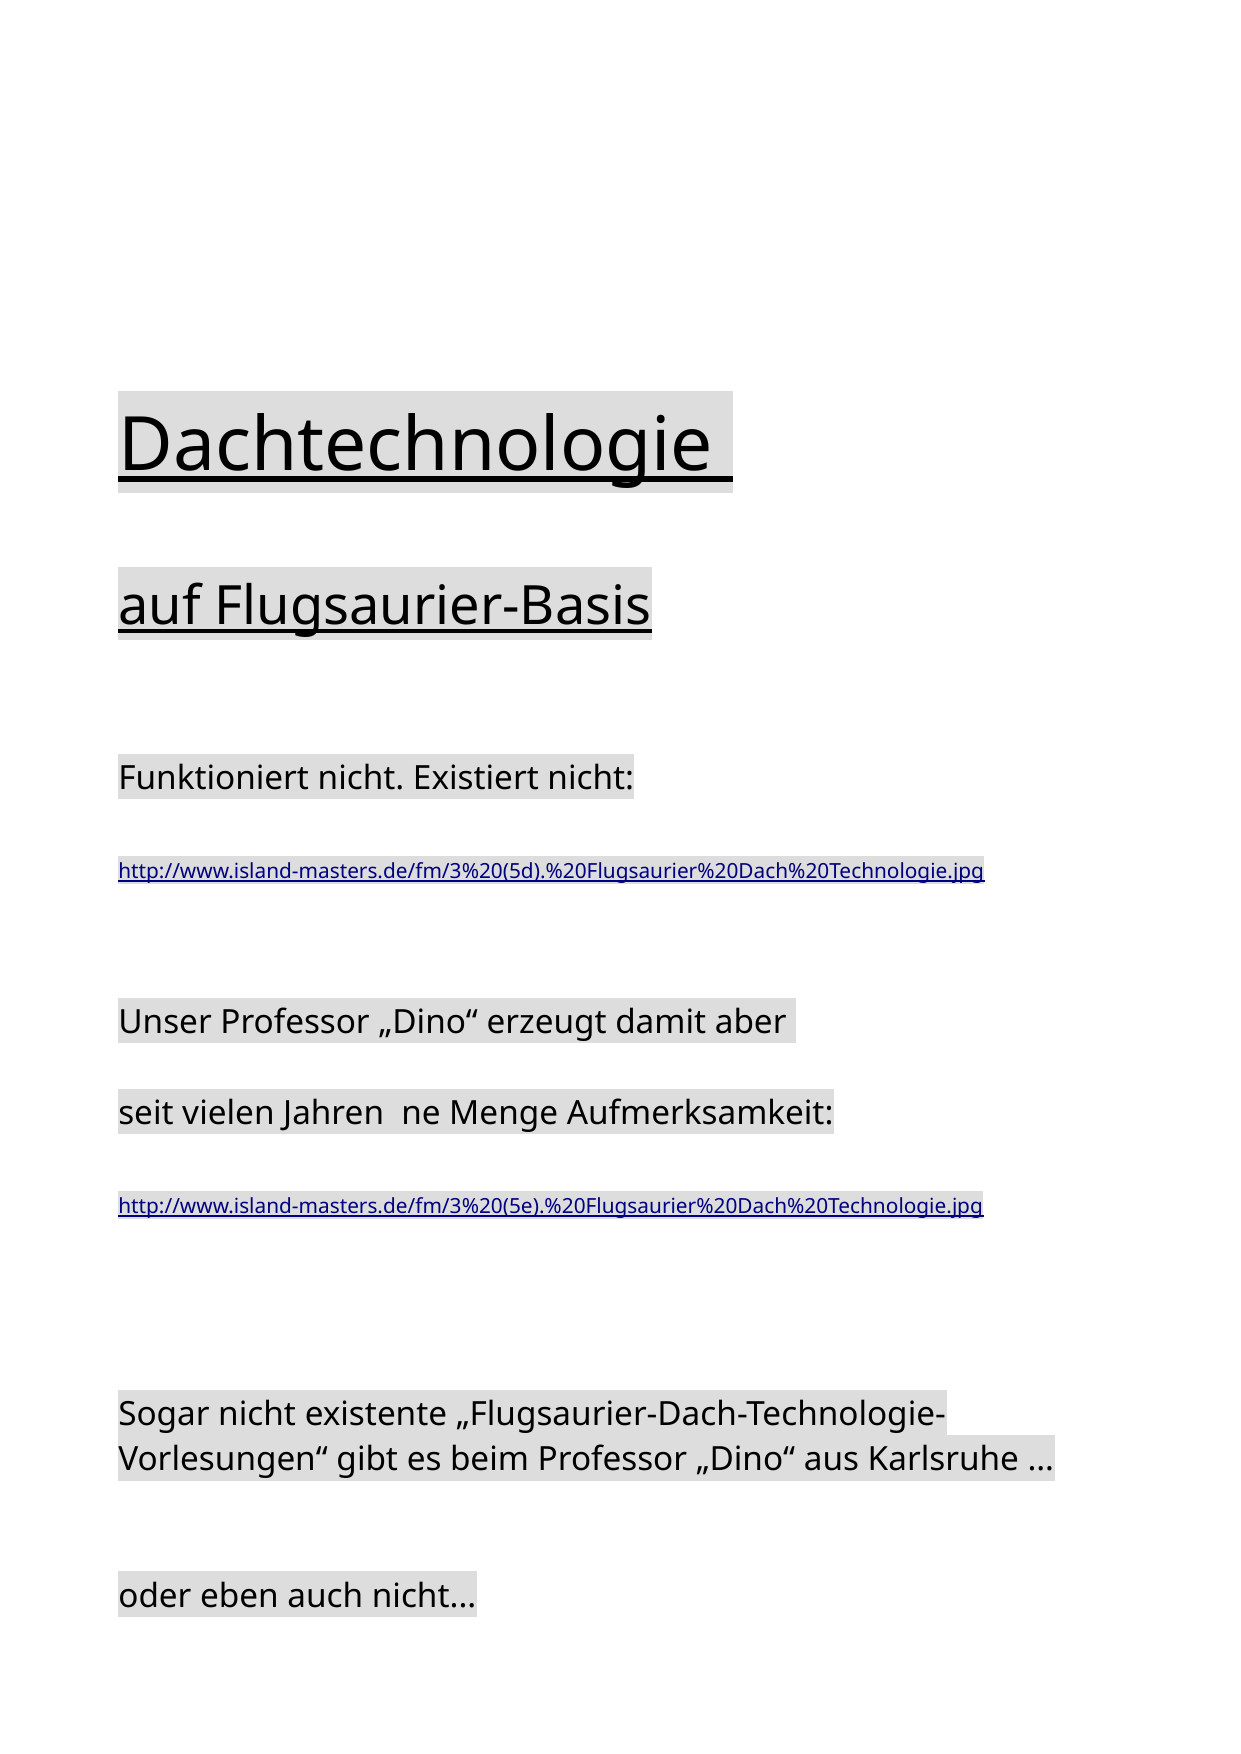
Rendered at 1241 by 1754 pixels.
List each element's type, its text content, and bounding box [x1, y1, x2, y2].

text http://www.island-masters.de/fm/3%20(5e).%20Flugsaurier%20Dach%20Technologie.jpg [118, 1191, 1122, 1219]
text Dachtechnologie [118, 391, 1122, 493]
text oder eben auch nicht... [118, 1571, 1122, 1617]
text Funktioniert nicht. Existiert nicht: [118, 754, 1122, 799]
text auf Flugsaurier-Basis [118, 567, 1122, 640]
text seit vielen Jahren ne Menge Aufmerksamkeit: [118, 1089, 1122, 1134]
text Unser Professor „Dino“ erzeugt damit aber [118, 998, 1122, 1043]
text http://www.island-masters.de/fm/3%20(5d).%20Flugsaurier%20Dach%20Technologie.jpg [118, 856, 1122, 884]
text Sogar nicht existente „Flugsaurier-Dach-Technologie-Vorlesungen“ gibt es beim Professor „Dino“ aus Karlsruhe … [118, 1390, 1122, 1481]
